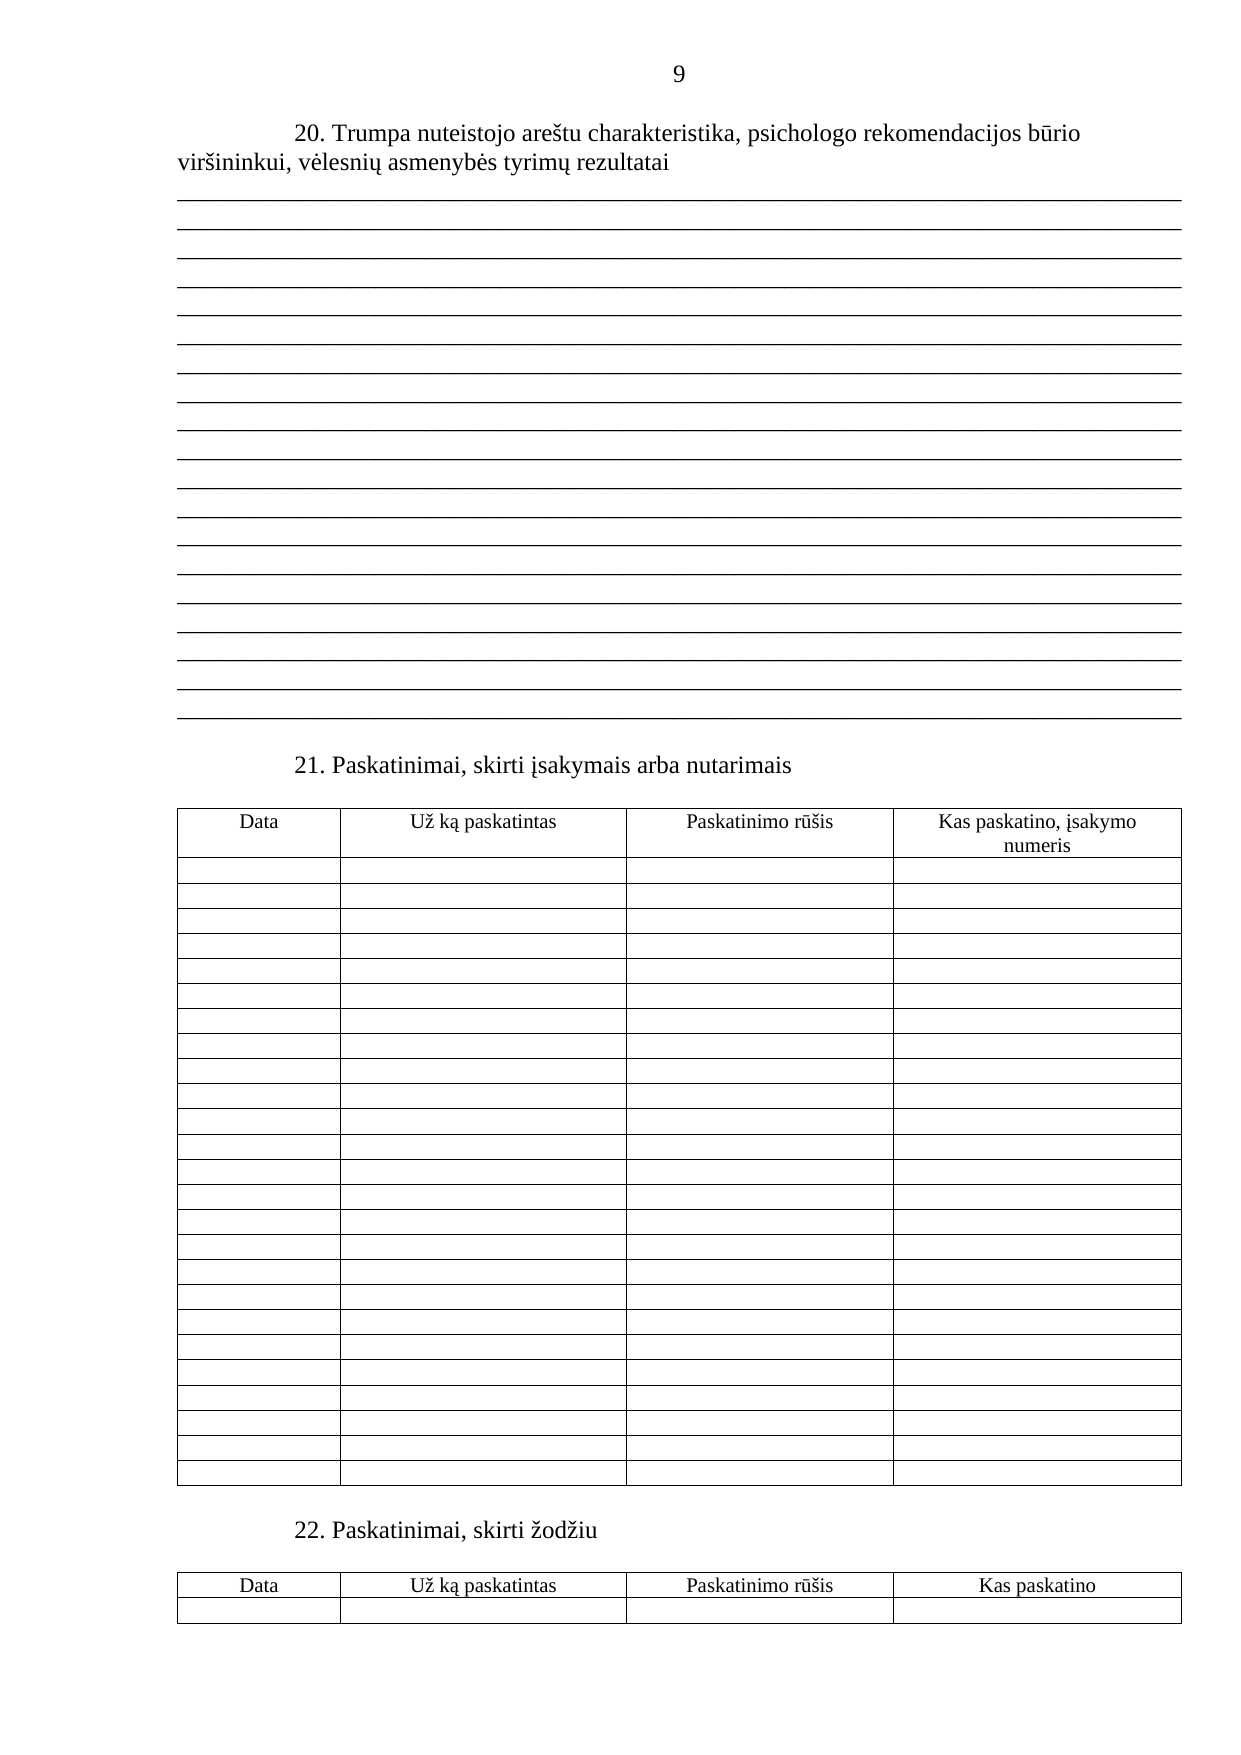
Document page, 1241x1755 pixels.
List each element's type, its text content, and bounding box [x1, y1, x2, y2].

table_cell [178, 909, 340, 933]
table_cell [341, 1598, 626, 1622]
table_cell [894, 1360, 1181, 1384]
table_cell [894, 858, 1181, 882]
table_cell [894, 1335, 1181, 1359]
table_cell [627, 1210, 893, 1234]
table_header Paskatinimo rūšis [627, 809, 893, 857]
table_cell [178, 1386, 340, 1409]
table_cell [178, 1598, 340, 1622]
table_cell [178, 858, 340, 882]
table_cell [178, 1135, 340, 1158]
table_cell [894, 1260, 1181, 1284]
table_cell [894, 1009, 1181, 1033]
table_cell [894, 1059, 1181, 1083]
table_cell [178, 1160, 340, 1184]
table_header Data [178, 809, 340, 857]
table_cell [627, 1009, 893, 1033]
table_header Kas paskatino [894, 1573, 1181, 1597]
table_cell [178, 1109, 340, 1133]
table_cell [627, 884, 893, 907]
table_cell [178, 1335, 340, 1359]
table_cell [341, 1335, 626, 1359]
table_cell [894, 1034, 1181, 1058]
table_cell [627, 1160, 893, 1184]
table_cell [341, 1411, 626, 1435]
table_cell [627, 1411, 893, 1435]
table_cell [627, 1084, 893, 1108]
table_cell [894, 1210, 1181, 1234]
table_cell [341, 934, 626, 958]
table_cell [341, 1285, 626, 1309]
table_cell [894, 1436, 1181, 1460]
table_cell [178, 1235, 340, 1259]
table_cell [894, 1235, 1181, 1259]
table_cell [627, 1185, 893, 1209]
table_cell [341, 1160, 626, 1184]
table_cell [627, 1285, 893, 1309]
table_cell [341, 909, 626, 933]
table_cell [627, 1335, 893, 1359]
table_cell [178, 984, 340, 1008]
table_cell [627, 959, 893, 983]
table_cell [341, 1109, 626, 1133]
table_cell [341, 884, 626, 907]
table_cell [627, 1235, 893, 1259]
table_cell [341, 1135, 626, 1158]
table_cell [627, 984, 893, 1008]
text 22. Paskatinimai, skirti žodžiu [177, 1515, 1181, 1543]
table_cell [341, 1386, 626, 1409]
table_cell [627, 1034, 893, 1058]
table_cell [341, 858, 626, 882]
table_header Paskatinimo rūšis [627, 1573, 893, 1597]
table_cell [178, 1436, 340, 1460]
table_header Data [178, 1573, 340, 1597]
table_cell [894, 984, 1181, 1008]
table_cell [627, 1109, 893, 1133]
table_cell [341, 1310, 626, 1334]
table_cell [178, 884, 340, 907]
table_cell [627, 1260, 893, 1284]
table_cell [178, 1210, 340, 1234]
table_cell [178, 959, 340, 983]
table_cell [178, 1411, 340, 1435]
table_cell [178, 1360, 340, 1384]
table_cell [894, 1461, 1181, 1485]
table_cell [894, 959, 1181, 983]
table_cell [341, 1185, 626, 1209]
table_cell [894, 1160, 1181, 1184]
table_cell [341, 1034, 626, 1058]
table_cell [894, 909, 1181, 933]
table_cell [341, 1235, 626, 1259]
table_header Kas paskatino, įsakymo numeris [894, 809, 1181, 857]
table_cell [894, 1310, 1181, 1334]
table_cell [627, 1386, 893, 1409]
text 20. Trumpa nuteistojo areštu charakteristika, psichologo rekomendacijos būrio viršininkui, vėlesnių asmenybės tyrimų rezultatai [177, 118, 1181, 176]
table_cell [627, 1360, 893, 1384]
table_cell [178, 1285, 340, 1309]
table_cell [178, 1084, 340, 1108]
table_cell [627, 909, 893, 933]
table_cell [627, 1598, 893, 1622]
table_cell [341, 959, 626, 983]
table_cell [627, 1310, 893, 1334]
table_cell [341, 1260, 626, 1284]
table_cell [178, 1260, 340, 1284]
table_cell [627, 1135, 893, 1158]
table_cell [178, 1461, 340, 1485]
table_cell [341, 1210, 626, 1234]
table_cell [178, 1009, 340, 1033]
table_cell [341, 1360, 626, 1384]
table_cell [627, 1059, 893, 1083]
table_cell [178, 1310, 340, 1334]
table_cell [627, 1461, 893, 1485]
table_cell [178, 1059, 340, 1083]
table_header Už ką paskatintas [341, 809, 626, 857]
table_cell [627, 934, 893, 958]
table_cell [178, 1185, 340, 1209]
table_cell [894, 1135, 1181, 1158]
table_cell [341, 1009, 626, 1033]
table_cell [341, 1436, 626, 1460]
table_cell [178, 1034, 340, 1058]
table_cell [894, 1109, 1181, 1133]
table_cell [341, 1059, 626, 1083]
table_cell [894, 1598, 1181, 1622]
table_cell [178, 934, 340, 958]
text 21. Paskatinimai, skirti įsakymais arba nutarimais [177, 751, 1181, 779]
table_header Už ką paskatintas [341, 1573, 626, 1597]
table_cell [341, 1084, 626, 1108]
table_cell [341, 1461, 626, 1485]
table_cell [894, 884, 1181, 907]
table_cell [894, 1084, 1181, 1108]
table_cell [894, 1285, 1181, 1309]
table_cell [894, 1185, 1181, 1209]
table_cell [627, 1436, 893, 1460]
table_cell [894, 1386, 1181, 1409]
table_cell [894, 1411, 1181, 1435]
table_cell [627, 858, 893, 882]
table_cell [894, 934, 1181, 958]
table_cell [341, 984, 626, 1008]
